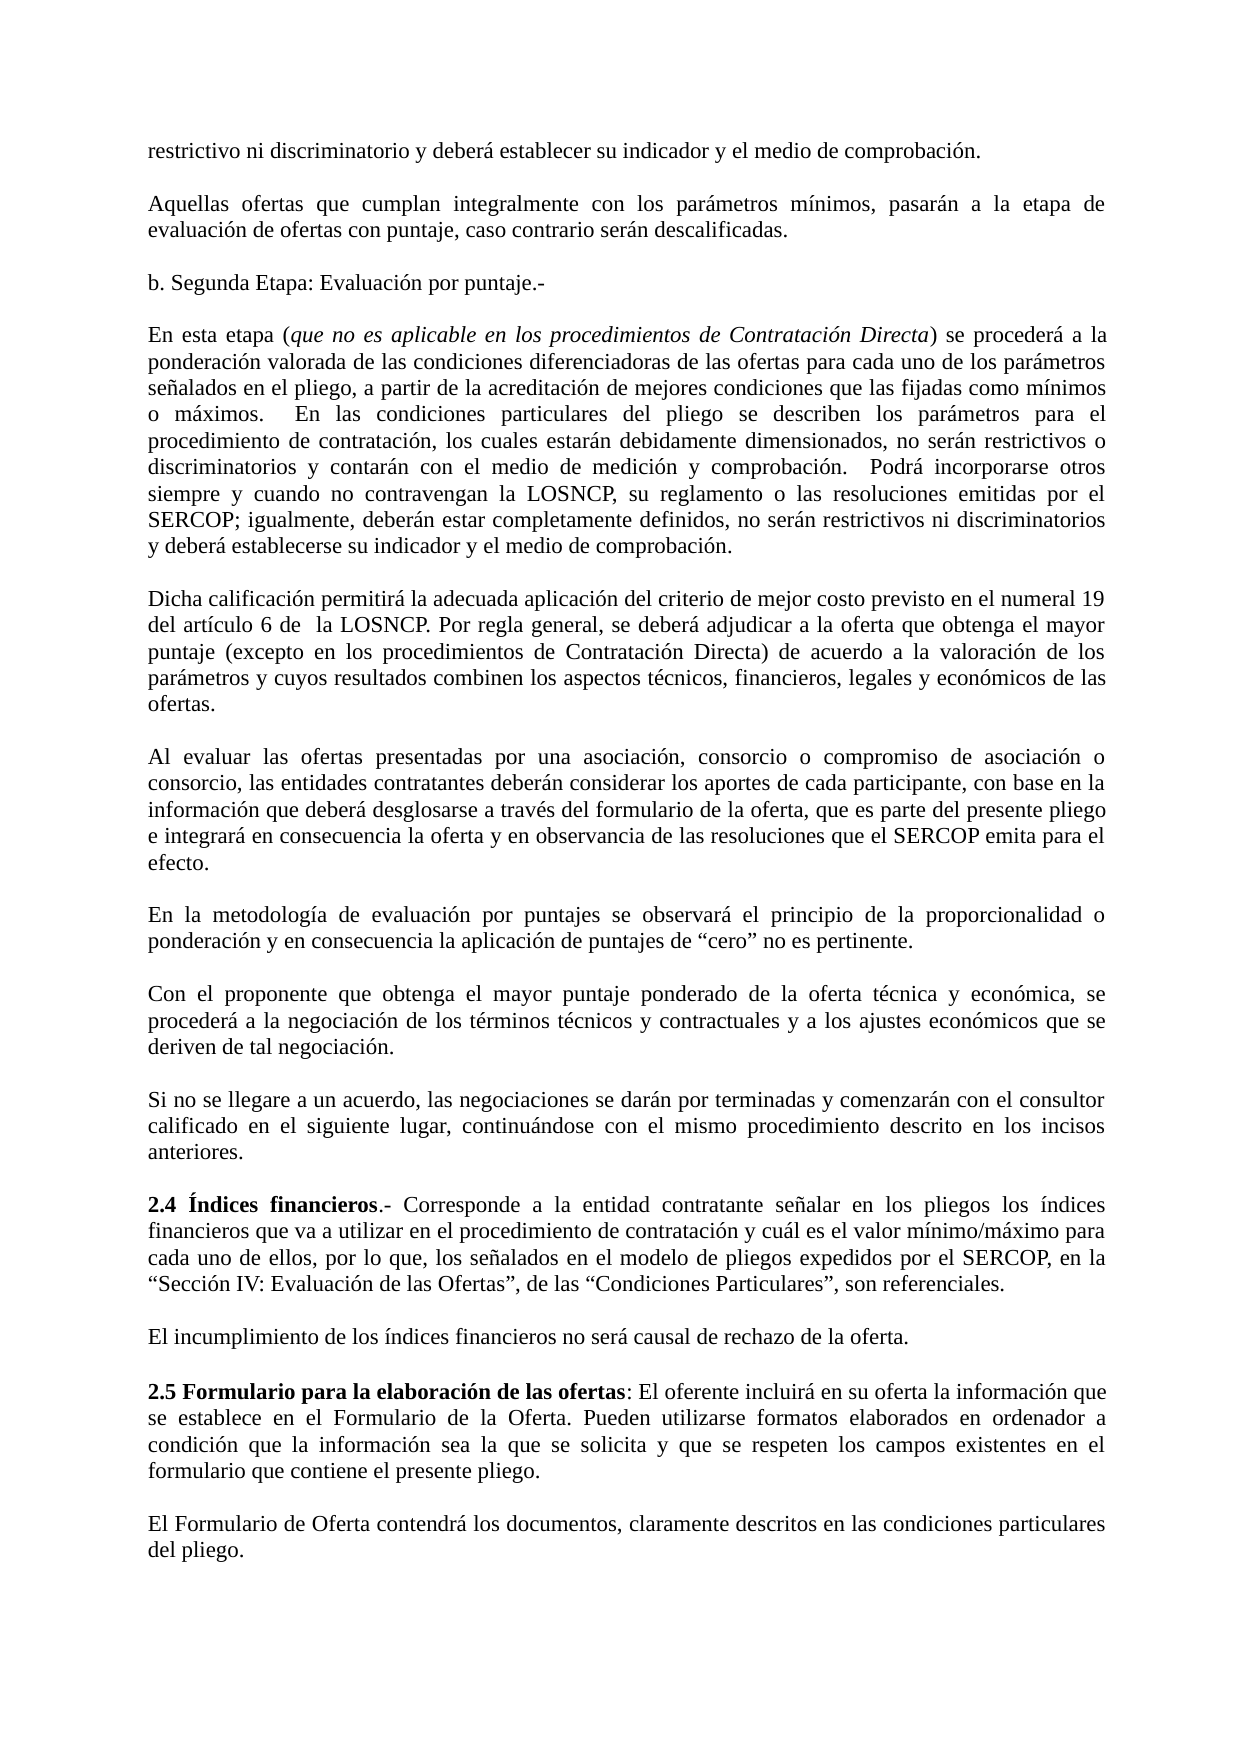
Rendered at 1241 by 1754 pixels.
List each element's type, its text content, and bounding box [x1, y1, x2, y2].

text En esta etapa (que no es aplicable en los procedimientos de Contratación Directa) se procederá a la ponderación valorada de las condiciones diferenciadoras de las ofertas para cada uno de los parámetros señalados en el pliego, a partir de la acreditación de mejores condiciones que las fijadas como mínimos o máximos. En las condiciones particulares del pliego se describen los parámetros para el procedimiento de contratación, los cuales estarán debidamente dimensionados, no serán restrictivos o discriminatorios y contarán con el medio de medición y comprobación. Podrá incorporarse otros siempre y cuando no contravengan la LOSNCP, su reglamento o las resoluciones emitidas por el SERCOP; igualmente, deberán estar completamente definidos, no serán restrictivos ni discriminatorios y deberá establecerse su indicador y el medio de comprobación. [148, 321, 1107, 559]
text Con el proponente que obtenga el mayor puntaje ponderado de la oferta técnica y económica, se procederá a la negociación de los términos técnicos y contractuales y a los ajustes económicos que se deriven de tal negociación. Si no se llegare a un acuerdo, las negociaciones se darán por terminadas y comenzarán con el consultor calificado en el siguiente lugar, continuándose con el mismo procedimiento descrito en los incisos anteriores. [148, 980, 1107, 1165]
text En la metodología de evaluación por puntajes se observará el principio de la proporcionalidad o ponderación y en consecuencia la aplicación de puntajes de “cero” no es pertinente. [148, 901, 1107, 954]
text 2.4 Índices financieros.- Corresponde a la entidad contratante señalar en los pliegos los índices financieros que va a utilizar en el procedimiento de contratación y cuál es el valor mínimo/máximo para cada uno de ellos, por lo que, los señalados en el modelo de pliegos expedidos por el SERCOP, en la “Sección IV: Evaluación de las Ofertas”, de las “Condiciones Particulares”, son referenciales. [148, 1191, 1107, 1297]
text Al evaluar las ofertas presentadas por una asociación, consorcio o compromiso de asociación o consorcio, las entidades contratantes deberán considerar los aportes de cada participante, con base en la información que deberá desglosarse a través del formulario de la oferta, que es parte del presente pliego e integrará en consecuencia la oferta y en observancia de las resoluciones que el SERCOP emita para el efecto. [148, 743, 1107, 875]
text restrictivo ni discriminatorio y deberá establecer su indicador y el medio de comprobación. [148, 137, 1107, 163]
text El Formulario de Oferta contendrá los documentos, claramente descritos en las condiciones particulares del pliego. [148, 1510, 1107, 1562]
text 2.5 Formulario para la elaboración de las ofertas: El oferente incluirá en su oferta la información que se establece en el Formulario de la Oferta. Pueden utilizarse formatos elaborados en ordenador a condición que la información sea la que se solicita y que se respeten los campos existentes en el formulario que contiene el presente pliego. [148, 1378, 1107, 1483]
text El incumplimiento de los índices financieros no será causal de rechazo de la oferta. [148, 1323, 1107, 1378]
text Dicha calificación permitirá la adecuada aplicación del criterio de mejor costo previsto en el numeral 19 del artículo 6 de la LOSNCP. Por regla general, se deberá adjudicar a la oferta que obtenga el mayor puntaje (excepto en los procedimientos de Contratación Directa) de acuerdo a la valoración de los parámetros y cuyos resultados combinen los aspectos técnicos, financieros, legales y económicos de las ofertas. [148, 585, 1107, 717]
text b. Segunda Etapa: Evaluación por puntaje.- [148, 269, 1107, 295]
text Aquellas ofertas que cumplan integralmente con los parámetros mínimos, pasarán a la etapa de evaluación de ofertas con puntaje, caso contrario serán descalificadas. [148, 190, 1107, 242]
